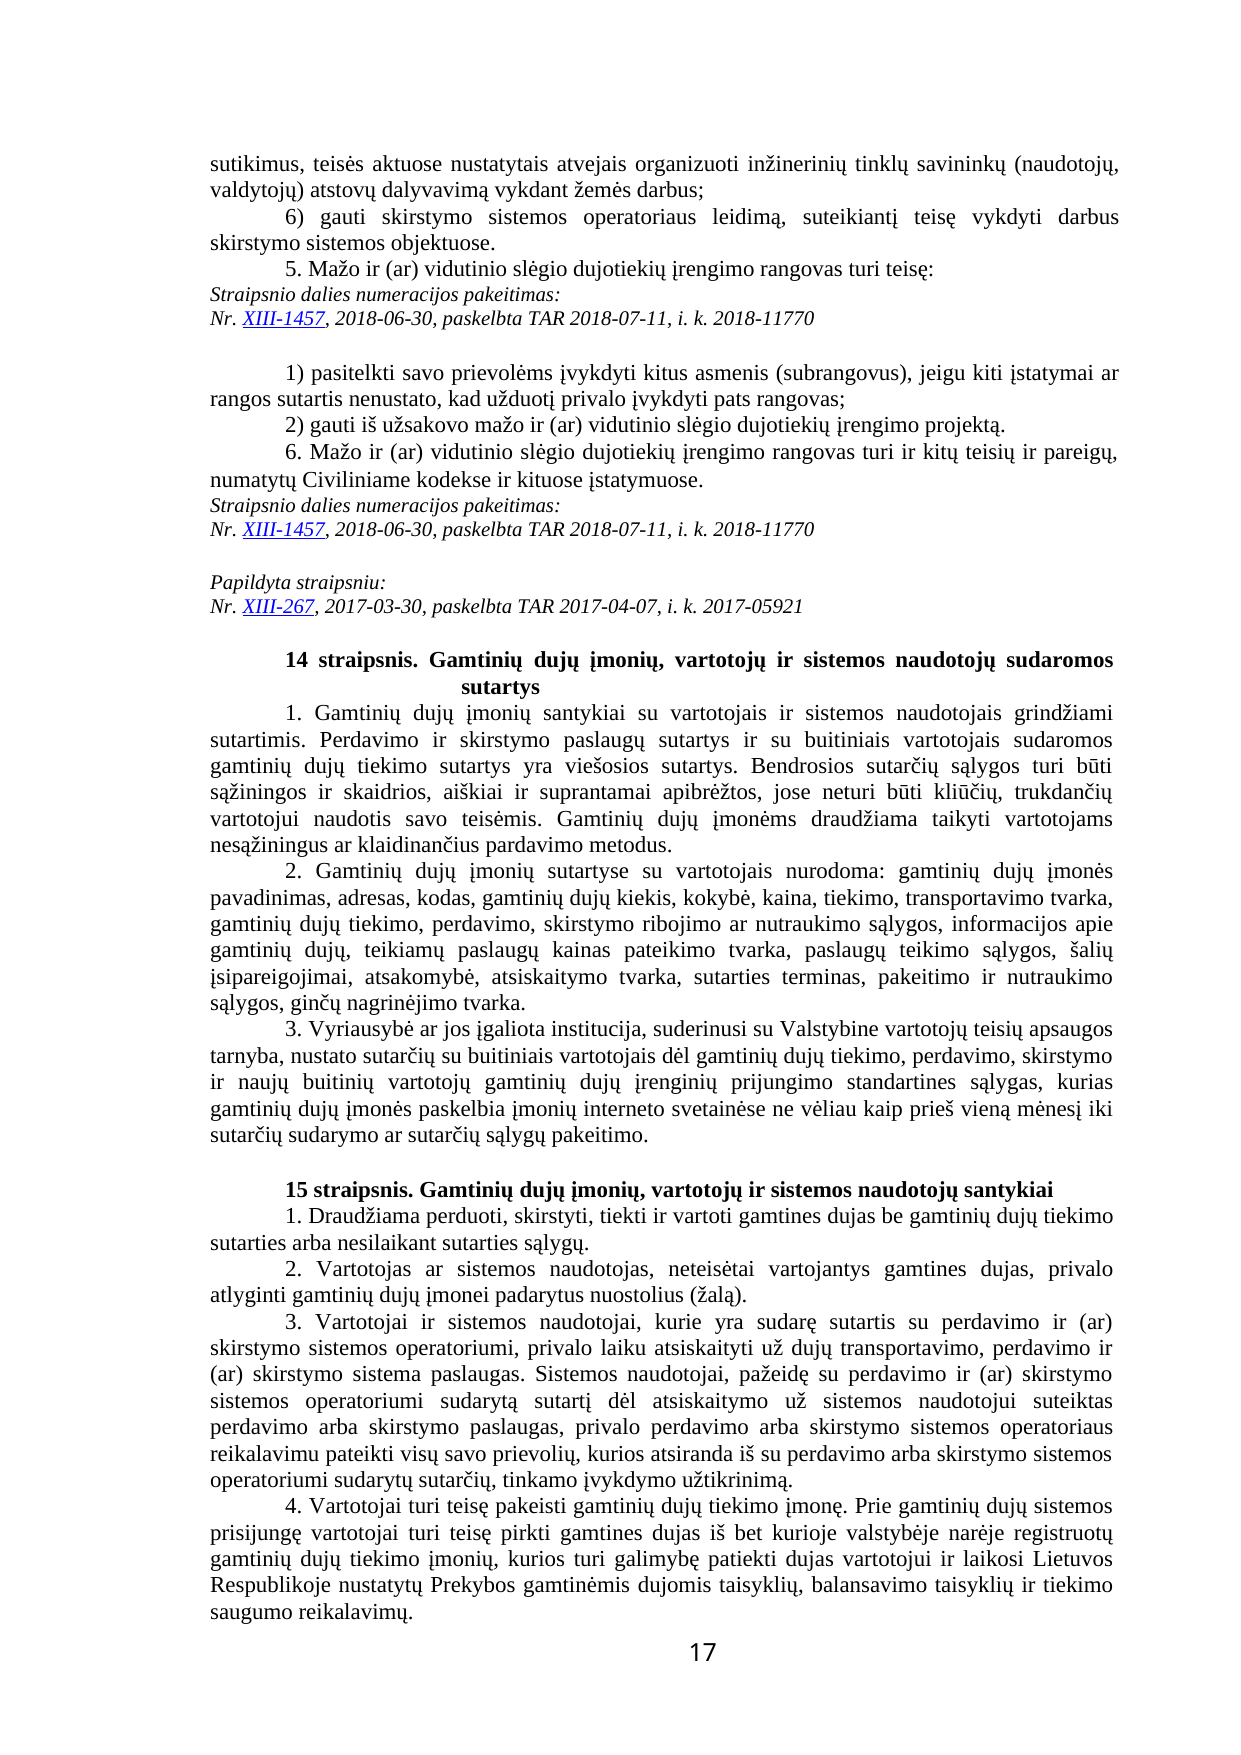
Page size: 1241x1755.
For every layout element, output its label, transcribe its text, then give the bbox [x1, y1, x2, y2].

text 14 straipsnis. Gamtinių dujų įmonių, vartotojų ir sistemos naudotojų sudaromos sutartys [285, 647, 1114, 699]
text Straipsnio dalies numeracijos pakeitimas: [210, 282, 1120, 306]
text 2. Gamtinių dujų įmonių sutartyse su vartotojais nurodoma: gamtinių dujų įmonės pavadinimas, adresas, kodas, gamtinių dujų kiekis, kokybė, kaina, tiekimo, transportavimo tvarka, gamtinių dujų tiekimo, perdavimo, skirstymo ribojimo ar nutraukimo sąlygos, informacijos apie gamtinių dujų, teikiamų paslaugų kainas pateikimo tvarka, paslaugų teikimo sąlygos, šalių įsipareigojimai, atsakomybė, atsiskaitymo tvarka, sutarties terminas, pakeitimo ir nutraukimo sąlygos, ginčų nagrinėjimo tvarka. [210, 857, 1114, 1016]
text Nr. XIII-267, 2017-03-30, paskelbta TAR 2017-04-07, i. k. 2017-05921 [210, 594, 1120, 618]
text 5. Mažo ir (ar) vidutinio slėgio dujotiekių įrengimo rangovas turi teisę: [210, 255, 1120, 282]
text 1. Draudžiama perduoti, skirstyti, tiekti ir vartoti gamtines dujas be gamtinių dujų tiekimo sutarties arba nesilaikant sutarties sąlygų. [210, 1202, 1114, 1255]
text 2) gauti iš užsakovo mažo ir (ar) vidutinio slėgio dujotiekių įrengimo projektą. [210, 411, 1120, 438]
text Nr. XIII-1457, 2018-06-30, paskelbta TAR 2018-07-11, i. k. 2018-11770 [210, 306, 1120, 330]
text 2. Vartotojas ar sistemos naudotojas, neteisėtai vartojantys gamtines dujas, privalo atlyginti gamtinių dujų įmonei padarytus nuostolius (žalą). [210, 1255, 1114, 1308]
text Papildyta straipsniu: [210, 570, 1120, 594]
text 1) pasitelkti savo prievolėms įvykdyti kitus asmenis (subrangovus), jeigu kiti įstatymai ar rangos sutartis nenustato, kad užduotį privalo įvykdyti pats rangovas; [210, 359, 1120, 411]
text sutikimus, teisės aktuose nustatytais atvejais organizuoti inžinerinių tinklų savininkų (naudotojų, valdytojų) atstovų dalyvavimą vykdant žemės darbus; [210, 150, 1120, 203]
text 6) gauti skirstymo sistemos operatoriaus leidimą, suteikiantį teisę vykdyti darbus skirstymo sistemos objektuose. [210, 203, 1120, 255]
text Nr. XIII-1457, 2018-06-30, paskelbta TAR 2018-07-11, i. k. 2018-11770 [210, 517, 1120, 541]
text 6. Mažo ir (ar) vidutinio slėgio dujotiekių įrengimo rangovas turi ir kitų teisių ir pareigų, numatytų Civiliniame kodekse ir kituose įstatymuose. [210, 438, 1120, 493]
text 1. Gamtinių dujų įmonių santykiai su vartotojais ir sistemos naudotojais grindžiami sutartimis. Perdavimo ir skirstymo paslaugų sutartys ir su buitiniais vartotojais sudaromos gamtinių dujų tiekimo sutartys yra viešosios sutartys. Bendrosios sutarčių sąlygos turi būti sąžiningos ir skaidrios, aiškiai ir suprantamai apibrėžtos, jose neturi būti kliūčių, trukdančių vartotojui naudotis savo teisėmis. Gamtinių dujų įmonėms draudžiama taikyti vartotojams nesąžiningus ar klaidinančius pardavimo metodus. [210, 699, 1114, 857]
text Straipsnio dalies numeracijos pakeitimas: [210, 493, 1120, 517]
text 3. Vartotojai ir sistemos naudotojai, kurie yra sudarę sutartis su perdavimo ir (ar) skirstymo sistemos operatoriumi, privalo laiku atsiskaityti už dujų transportavimo, perdavimo ir (ar) skirstymo sistema paslaugas. Sistemos naudotojai, pažeidę su perdavimo ir (ar) skirstymo sistemos operatoriumi sudarytą sutartį dėl atsiskaitymo už sistemos naudotojui suteiktas perdavimo arba skirstymo paslaugas, privalo perdavimo arba skirstymo sistemos operatoriaus reikalavimu pateikti visų savo prievolių, kurios atsiranda iš su perdavimo arba skirstymo sistemos operatoriumi sudarytų sutarčių, tinkamo įvykdymo užtikrinimą. [210, 1308, 1114, 1492]
text 4. Vartotojai turi teisę pakeisti gamtinių dujų tiekimo įmonę. Prie gamtinių dujų sistemos prisijungę vartotojai turi teisę pirkti gamtines dujas iš bet kurioje valstybėje narėje registruotų gamtinių dujų tiekimo įmonių, kurios turi galimybę patiekti dujas vartotojui ir laikosi Lietuvos Respublikoje nustatytų Prekybos gamtinėmis dujomis taisyklių, balansavimo taisyklių ir tiekimo saugumo reikalavimų. [210, 1492, 1114, 1624]
text 15 straipsnis. Gamtinių dujų įmonių, vartotojų ir sistemos naudotojų santykiai [285, 1176, 1114, 1202]
text 3. Vyriausybė ar jos įgaliota institucija, suderinusi su Valstybine vartotojų teisių apsaugos tarnyba, nustato sutarčių su buitiniais vartotojais dėl gamtinių dujų tiekimo, perdavimo, skirstymo ir naujų buitinių vartotojų gamtinių dujų įrenginių prijungimo standartines sąlygas, kurias gamtinių dujų įmonės paskelbia įmonių interneto svetainėse ne vėliau kaip prieš vieną mėnesį iki sutarčių sudarymo ar sutarčių sąlygų pakeitimo. [210, 1016, 1114, 1147]
